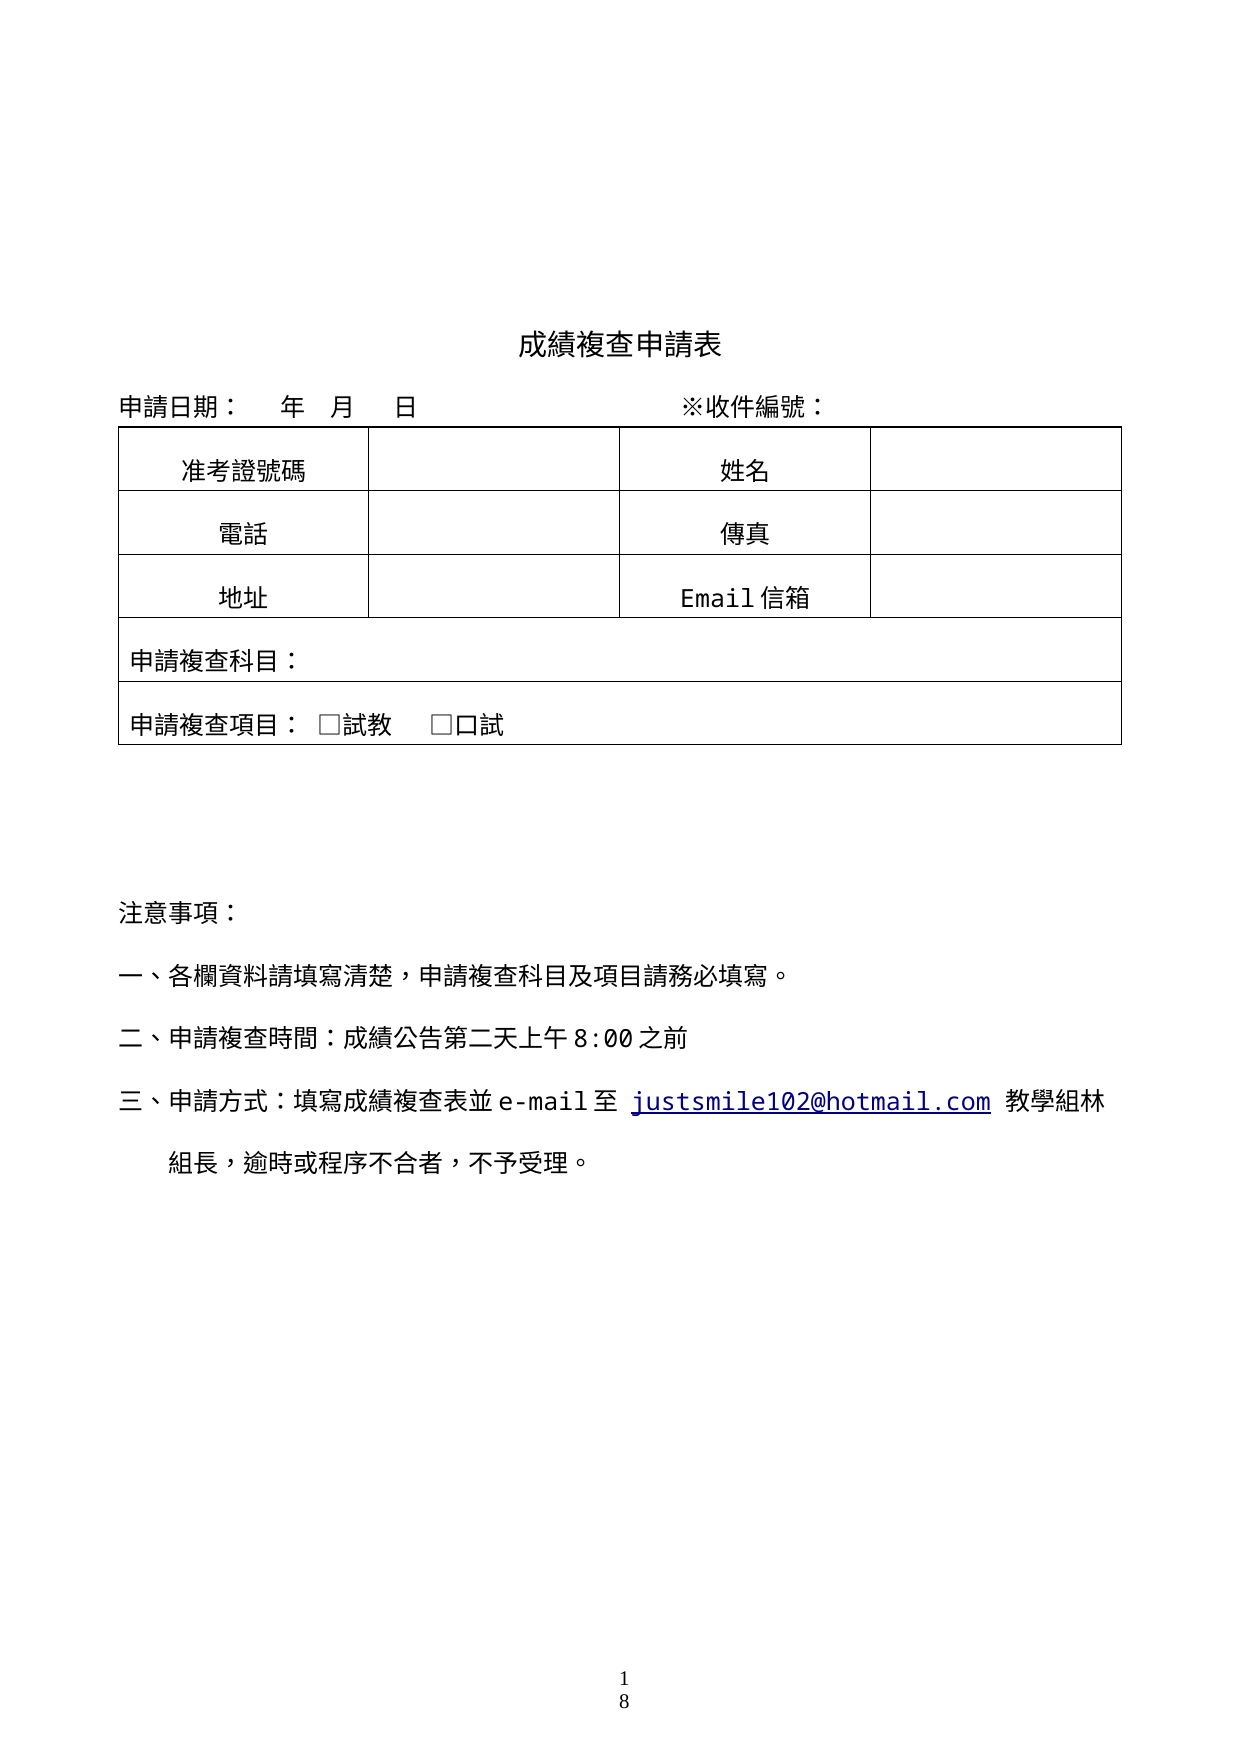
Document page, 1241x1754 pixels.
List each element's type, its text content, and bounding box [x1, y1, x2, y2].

text 二、申請複查時間：成績公告第二天上午8:00之前 [118, 995, 1122, 1058]
table_cell 地址 [119, 555, 368, 617]
table_header [369, 428, 619, 490]
table_cell 申請複查項目： □試教 □口試 [119, 682, 1121, 744]
table_cell 申請複查科目： [119, 618, 1121, 681]
text 一、各欄資料請填寫清楚，申請複查科目及項目請務必填寫。 [118, 933, 1122, 995]
text 注意事項： [118, 870, 1122, 933]
table_cell [369, 491, 619, 553]
table_cell Email信箱 [620, 555, 870, 617]
table_cell 傳真 [620, 491, 870, 553]
table_header 准考證號碼 [119, 428, 368, 490]
table_header 姓名 [620, 428, 870, 490]
table_header [871, 428, 1121, 490]
table_cell 電話 [119, 491, 368, 553]
text 三、申請方式：填寫成績複查表並e-mail至 justsmile102@hotmail.com 教學組林組長，逾時或程序不合者，不予受理。 [118, 1058, 1122, 1183]
text 申請日期： 年 月 日 ※收件編號： [118, 364, 1122, 426]
table_cell [369, 555, 619, 617]
table_cell [871, 491, 1121, 553]
table_cell [871, 555, 1121, 617]
text 成績複查申請表 [118, 301, 1122, 364]
